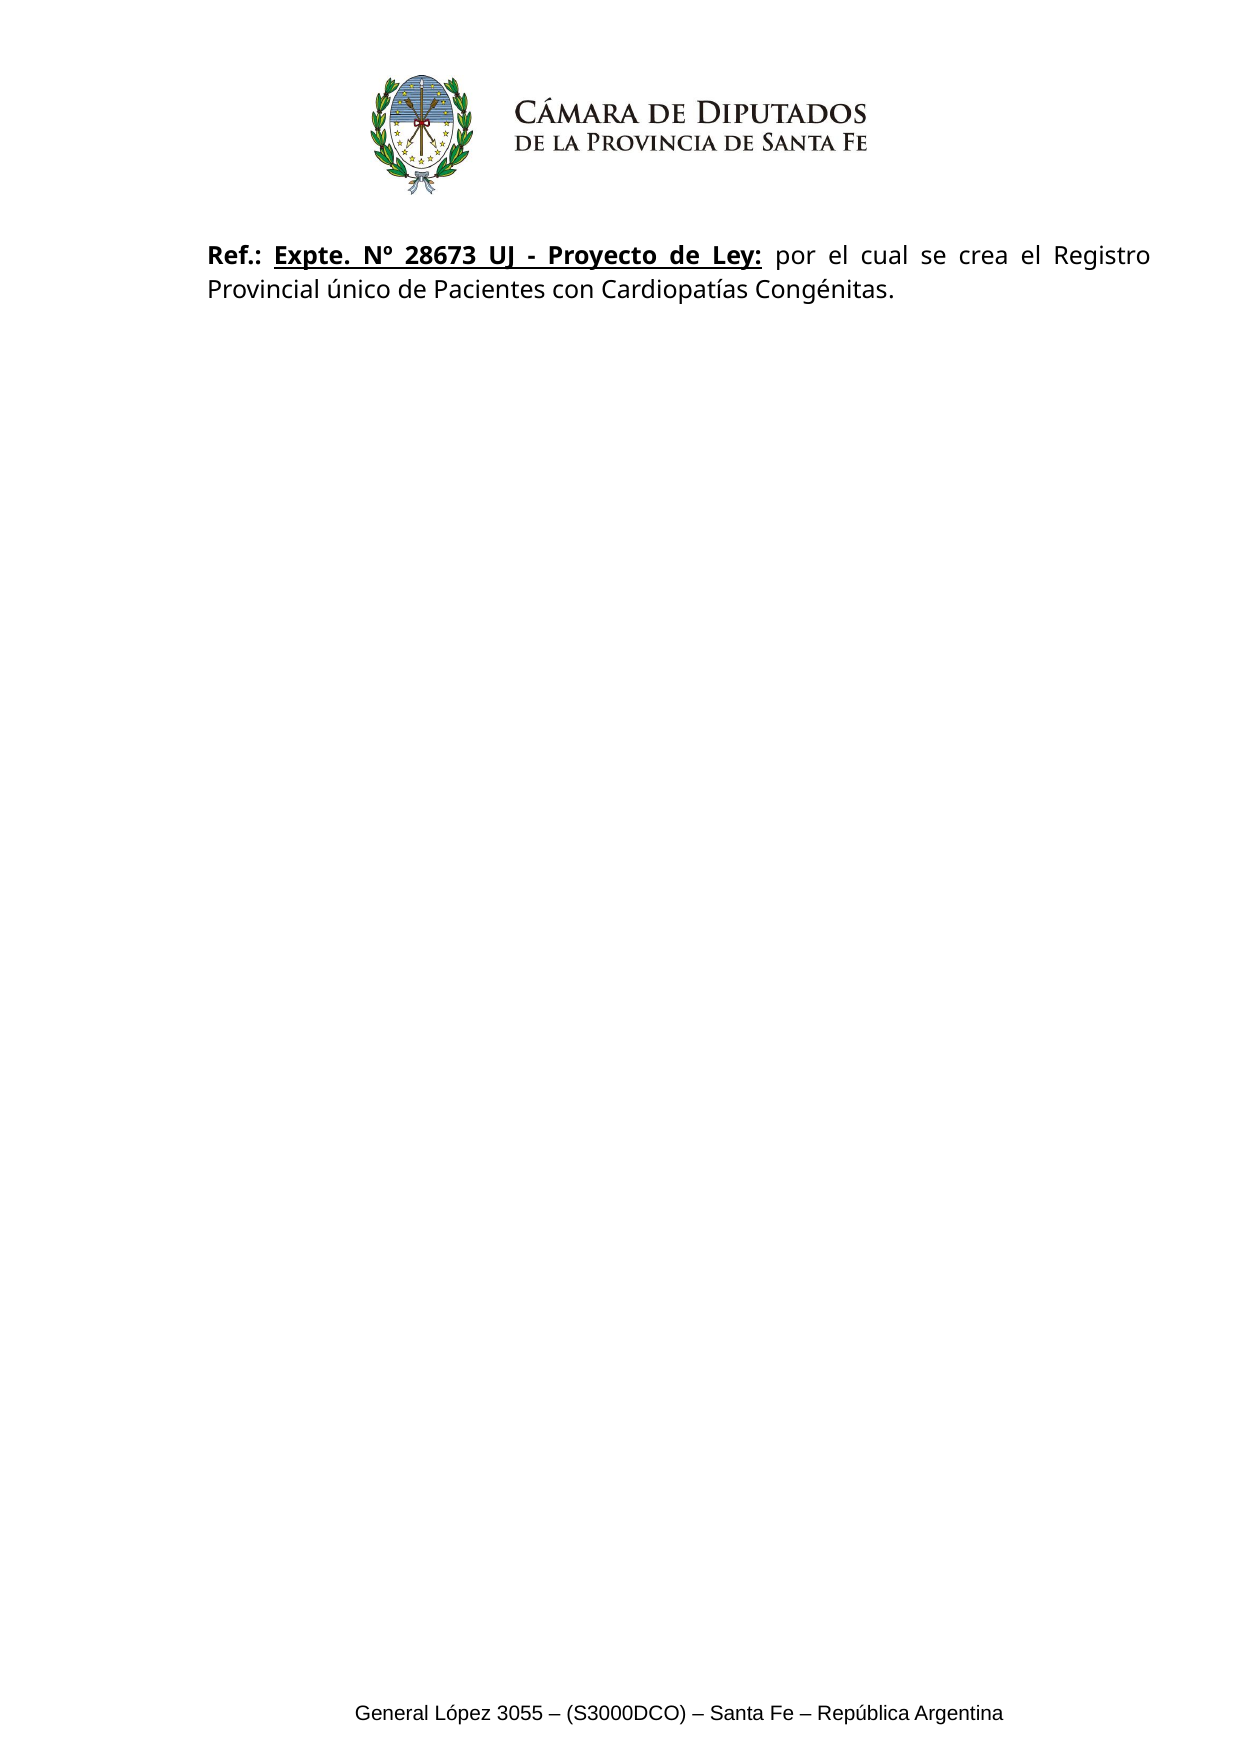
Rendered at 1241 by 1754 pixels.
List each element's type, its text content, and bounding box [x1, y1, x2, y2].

text Ref.: Expte. Nº 28673 UJ - Proyecto de Ley: por el cual se crea el Registro Provincial único de Pacientes con Cardiopatías Congénitas. [207, 238, 1152, 306]
picture [370, 75, 867, 199]
